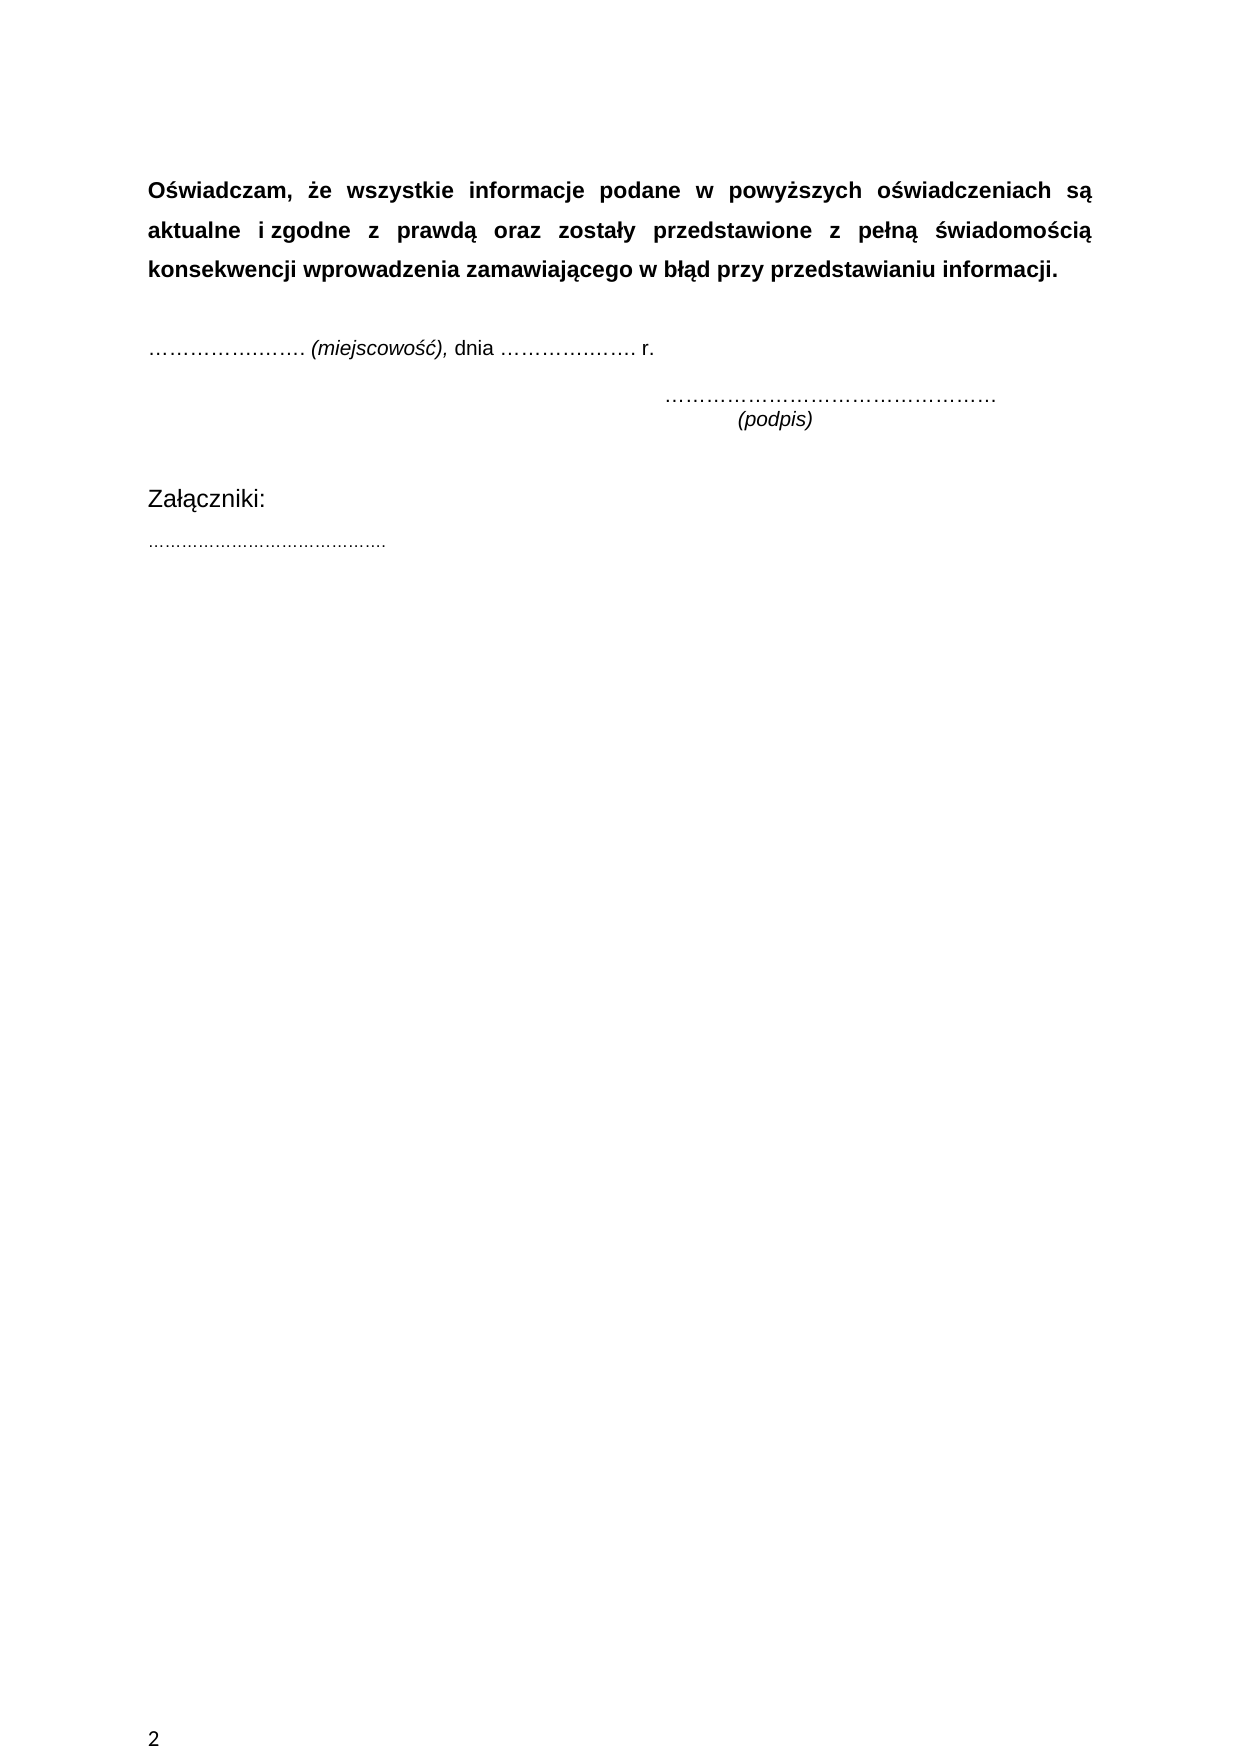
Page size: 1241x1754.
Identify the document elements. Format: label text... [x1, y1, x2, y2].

text (podpis) [738, 407, 1093, 431]
text ……………………………………. [148, 532, 1093, 551]
text ………………………………………… [148, 383, 1093, 407]
text …………….……. (miejscowość), dnia ………….……. r. [148, 335, 1093, 359]
text Załączniki: [148, 484, 1093, 513]
text Oświadczam, że wszystkie informacje podane w powyższych oświadczeniach są aktualne i zgodne z prawdą oraz zostały przedstawione z pełną świadomością konsekwencji wprowadzenia zamawiającego w błąd przy przedstawianiu informacji. [148, 177, 1093, 283]
